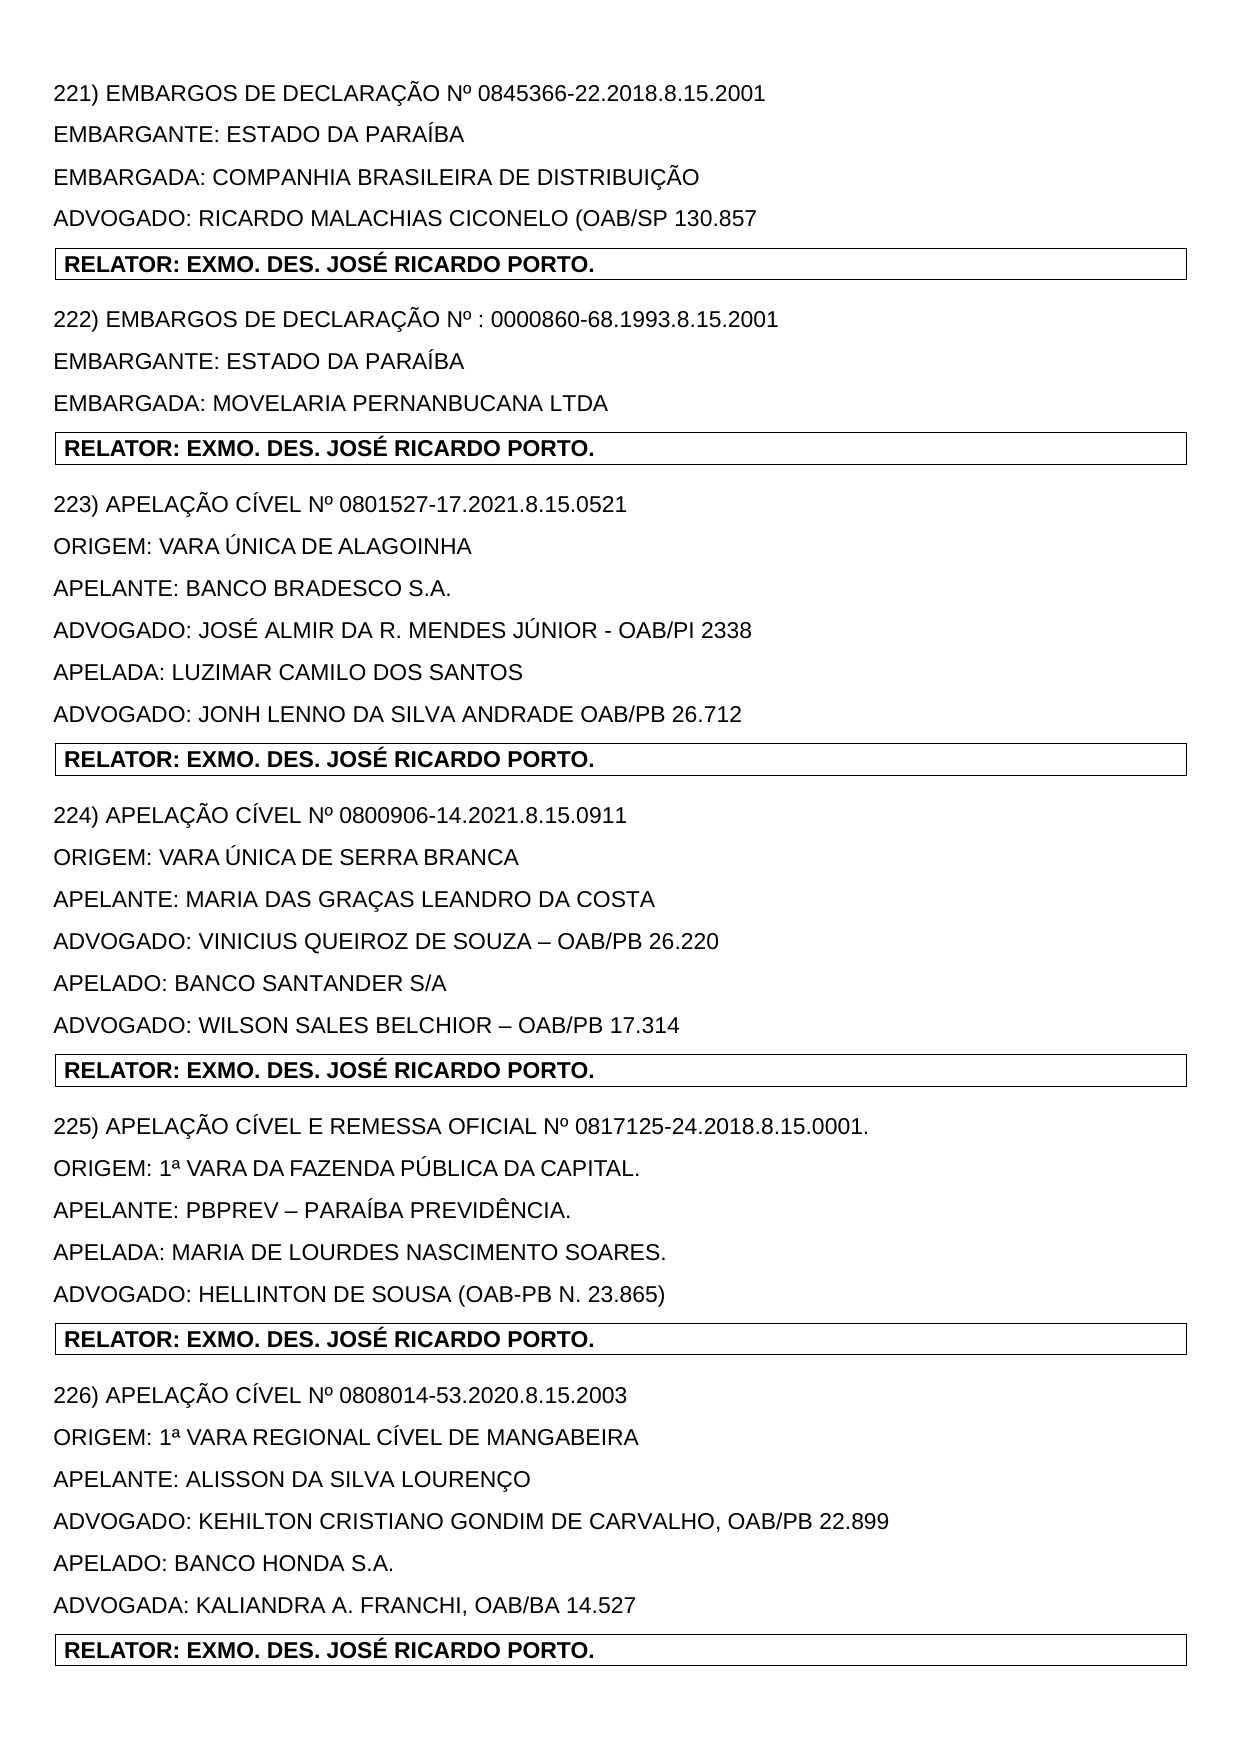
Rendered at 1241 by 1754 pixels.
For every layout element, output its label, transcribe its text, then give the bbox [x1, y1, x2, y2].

text ADVOGADO: JONH LENNO DA SILVA ANDRADE OAB/PB 26.712 [53, 701, 1187, 727]
text APELADO: BANCO SANTANDER S/A [53, 970, 1187, 996]
text APELANTE: MARIA DAS GRAÇAS LEANDRO DA COSTA [53, 886, 1187, 912]
text ADVOGADO: RICARDO MALACHIAS CICONELO (OAB/SP 130.857 [53, 205, 1187, 232]
text ORIGEM: 1ª VARA REGIONAL CÍVEL DE MANGABEIRA [53, 1424, 1187, 1450]
text ADVOGADO: JOSÉ ALMIR DA R. MENDES JÚNIOR - OAB/PI 2338 [53, 617, 1187, 643]
text APELANTE: PBPREV – PARAÍBA PREVIDÊNCIA. [53, 1197, 1187, 1223]
text ORIGEM: 1ª VARA DA FAZENDA PÚBLICA DA CAPITAL. [53, 1155, 1187, 1181]
text 222) EMBARGOS DE DECLARAÇÃO Nº : 0000860-68.1993.8.15.2001 [53, 306, 1187, 333]
text APELADO: BANCO HONDA S.A. [53, 1550, 1187, 1576]
text 224) APELAÇÃO CÍVEL Nº 0800906-14.2021.8.15.0911 [53, 802, 1187, 828]
text 225) APELAÇÃO CÍVEL E REMESSA OFICIAL Nº 0817125-24.2018.8.15.0001. [53, 1113, 1187, 1139]
text ADVOGADA: KALIANDRA A. FRANCHI, OAB/BA 14.527 [53, 1592, 1187, 1618]
text RELATOR: EXMO. DES. JOSÉ RICARDO PORTO. [56, 1324, 1186, 1354]
text 226) APELAÇÃO CÍVEL Nº 0808014-53.2020.8.15.2003 [53, 1382, 1187, 1408]
text ADVOGADO: WILSON SALES BELCHIOR – OAB/PB 17.314 [53, 1012, 1187, 1038]
text APELADA: MARIA DE LOURDES NASCIMENTO SOARES. [53, 1239, 1187, 1265]
text ORIGEM: VARA ÚNICA DE SERRA BRANCA [53, 844, 1187, 870]
text ADVOGADO: VINICIUS QUEIROZ DE SOUZA – OAB/PB 26.220 [53, 928, 1187, 954]
text EMBARGANTE: ESTADO DA PARAÍBA [53, 348, 1187, 375]
text ORIGEM: VARA ÚNICA DE ALAGOINHA [53, 533, 1187, 559]
text ADVOGADO: HELLINTON DE SOUSA (OAB-PB N. 23.865) [53, 1281, 1187, 1307]
text 221) EMBARGOS DE DECLARAÇÃO Nº 0845366-22.2018.8.15.2001 [53, 79, 1187, 106]
text RELATOR: EXMO. DES. JOSÉ RICARDO PORTO. [56, 744, 1186, 775]
text ADVOGADO: KEHILTON CRISTIANO GONDIM DE CARVALHO, OAB/PB 22.899 [53, 1508, 1187, 1534]
text RELATOR: EXMO. DES. JOSÉ RICARDO PORTO. [56, 1055, 1186, 1086]
text APELANTE: BANCO BRADESCO S.A. [53, 575, 1187, 602]
text RELATOR: EXMO. DES. JOSÉ RICARDO PORTO. [56, 249, 1186, 279]
text RELATOR: EXMO. DES. JOSÉ RICARDO PORTO. [56, 433, 1186, 464]
text APELADA: LUZIMAR CAMILO DOS SANTOS [53, 659, 1187, 686]
text 223) APELAÇÃO CÍVEL Nº 0801527-17.2021.8.15.0521 [53, 491, 1187, 518]
text EMBARGANTE: ESTADO DA PARAÍBA [53, 121, 1187, 148]
text RELATOR: EXMO. DES. JOSÉ RICARDO PORTO. [56, 1635, 1186, 1665]
text APELANTE: ALISSON DA SILVA LOURENÇO [53, 1466, 1187, 1492]
text EMBARGADA: MOVELARIA PERNANBUCANA LTDA [53, 390, 1187, 417]
text EMBARGADA: COMPANHIA BRASILEIRA DE DISTRIBUIÇÃO [53, 163, 1187, 190]
